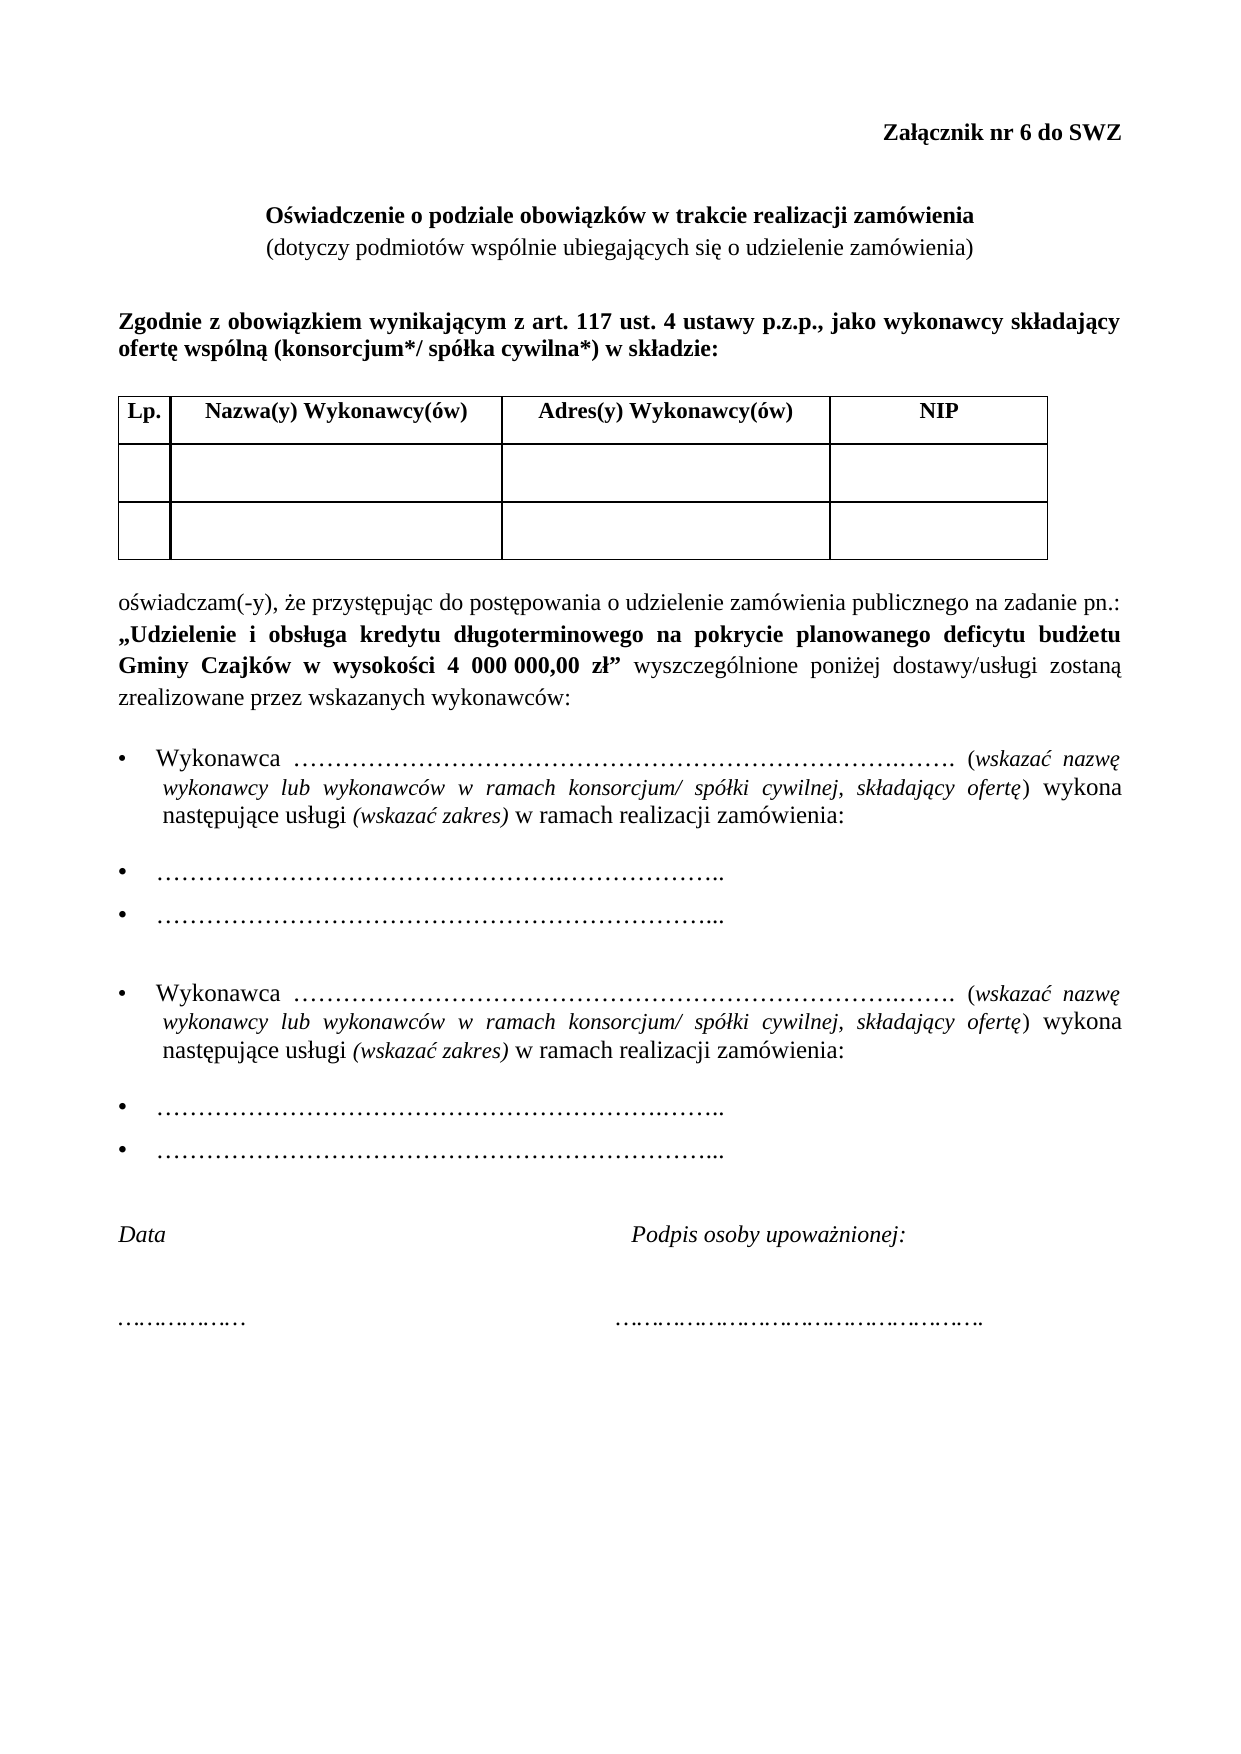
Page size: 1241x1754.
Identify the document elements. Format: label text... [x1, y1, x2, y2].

list Wykonawca ……………………………………………………………….……. (wskazać nazwę wykonawcy lub wykonawców w ramach konsorcjum/ spółki cywilnej, składający ofertę) wykona następujące usługi (wskazać zakres) w ramach realizacji zamówienia: [118, 978, 1122, 1064]
table_header Adres(y) Wykonawcy(ów) [503, 397, 829, 443]
text Data Podpis osoby upoważnionej: [118, 1220, 1122, 1248]
table_cell [172, 503, 501, 559]
text (dotyczy podmiotów wspólnie ubiegających się o udzielenie zamówienia) [118, 233, 1122, 261]
table_cell [503, 503, 829, 559]
list …………………………………………………………... [81, 900, 1122, 929]
list ………………………………………….……………….. [81, 857, 1122, 886]
text Załącznik nr 6 do SWZ [118, 118, 1122, 146]
list …………………………………………………….…….. [81, 1092, 1122, 1121]
table_header NIP [831, 397, 1047, 443]
list …………………………………………………………... [81, 1135, 1122, 1164]
text oświadczam(-y), że przystępując do postępowania o udzielenie zamówienia publicznego na zadanie pn.: „Udzielenie i obsługa kredytu długoterminowego na pokrycie planowanego deficytu budżetu Gminy Czajków w wysokości 4 000 000,00 zł” wyszczególnione poniżej dostawy/usługi zostaną zrealizowane przez wskazanych wykonawców: [118, 588, 1122, 711]
table_header Lp. [119, 397, 169, 443]
table_cell [831, 445, 1047, 501]
table_cell [503, 445, 829, 501]
table_cell [119, 445, 169, 501]
table_cell [119, 503, 169, 559]
list Wykonawca ……………………………………………………………….……. (wskazać nazwę wykonawcy lub wykonawców w ramach konsorcjum/ spółki cywilnej, składający ofertę) wykona następujące usługi (wskazać zakres) w ramach realizacji zamówienia: [118, 743, 1122, 829]
text ……………… ……………………………………………. [118, 1303, 1122, 1331]
table_header Nazwa(y) Wykonawcy(ów) [172, 397, 501, 443]
table_cell [172, 445, 501, 501]
table_cell [831, 503, 1047, 559]
text Oświadczenie o podziale obowiązków w trakcie realizacji zamówienia [118, 201, 1122, 229]
text Zgodnie z obowiązkiem wynikającym z art. 117 ust. 4 ustawy p.z.p., jako wykonawcy składający ofertę wspólną (konsorcjum*/ spółka cywilna*) w składzie: [118, 307, 1122, 362]
